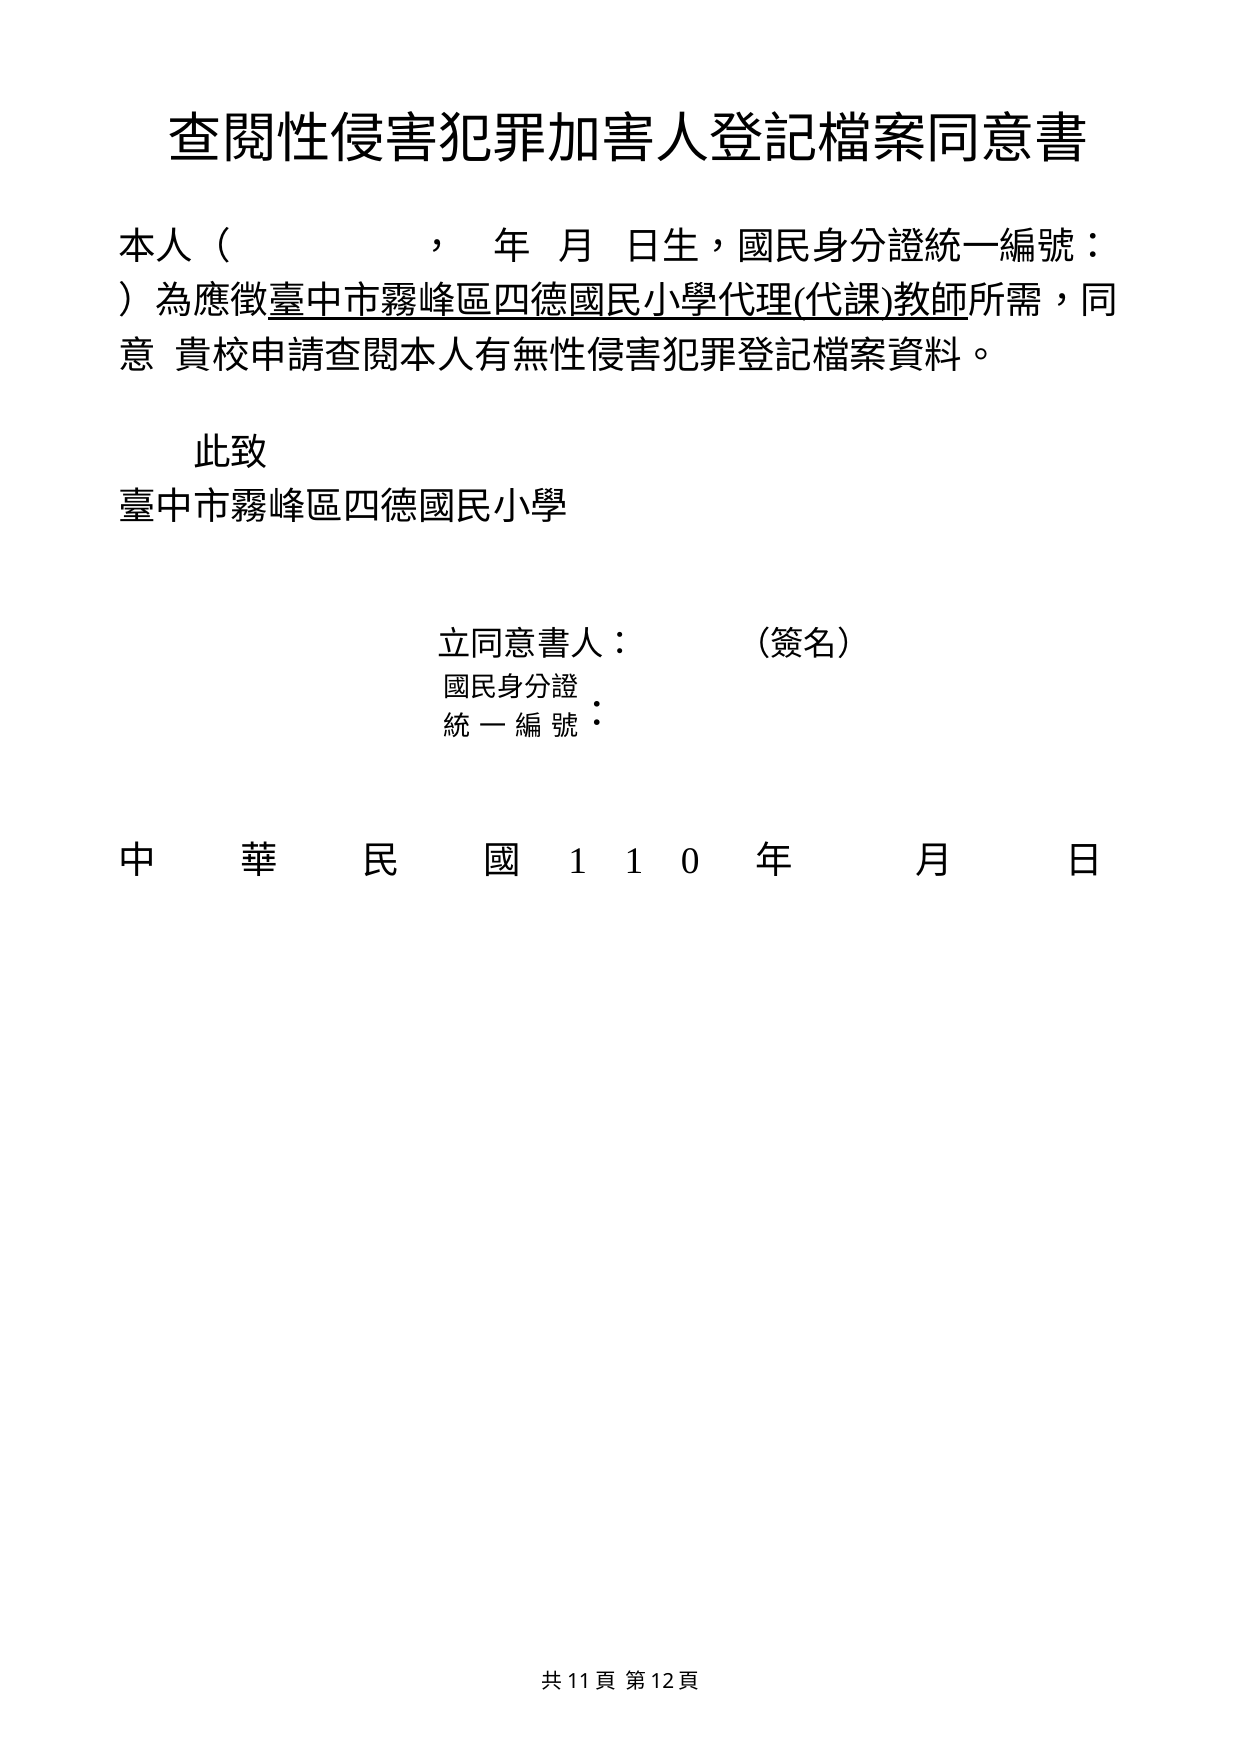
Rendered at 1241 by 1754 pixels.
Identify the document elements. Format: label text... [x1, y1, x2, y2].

text 立同意書人： （簽名） [118, 617, 1122, 665]
text 臺中市霧峰區四德國民小學 [118, 476, 1122, 531]
text 中 華 民 國 1 1 0 年 月 日 [118, 830, 1122, 884]
text 本人（ ， 年 月 日生，國民身分證統一編號： ）為應徵臺中市霧峰區四德國民小學代理(代課)教師所需，同意 貴校申請查閱本人有無性侵害犯罪登記檔案資料。 [118, 216, 1122, 379]
text 查閱性侵害犯罪加害人登記檔案同意書 [118, 94, 1138, 173]
text 此致 [118, 422, 1122, 476]
text 國民身分證統一編號： [118, 665, 1122, 743]
